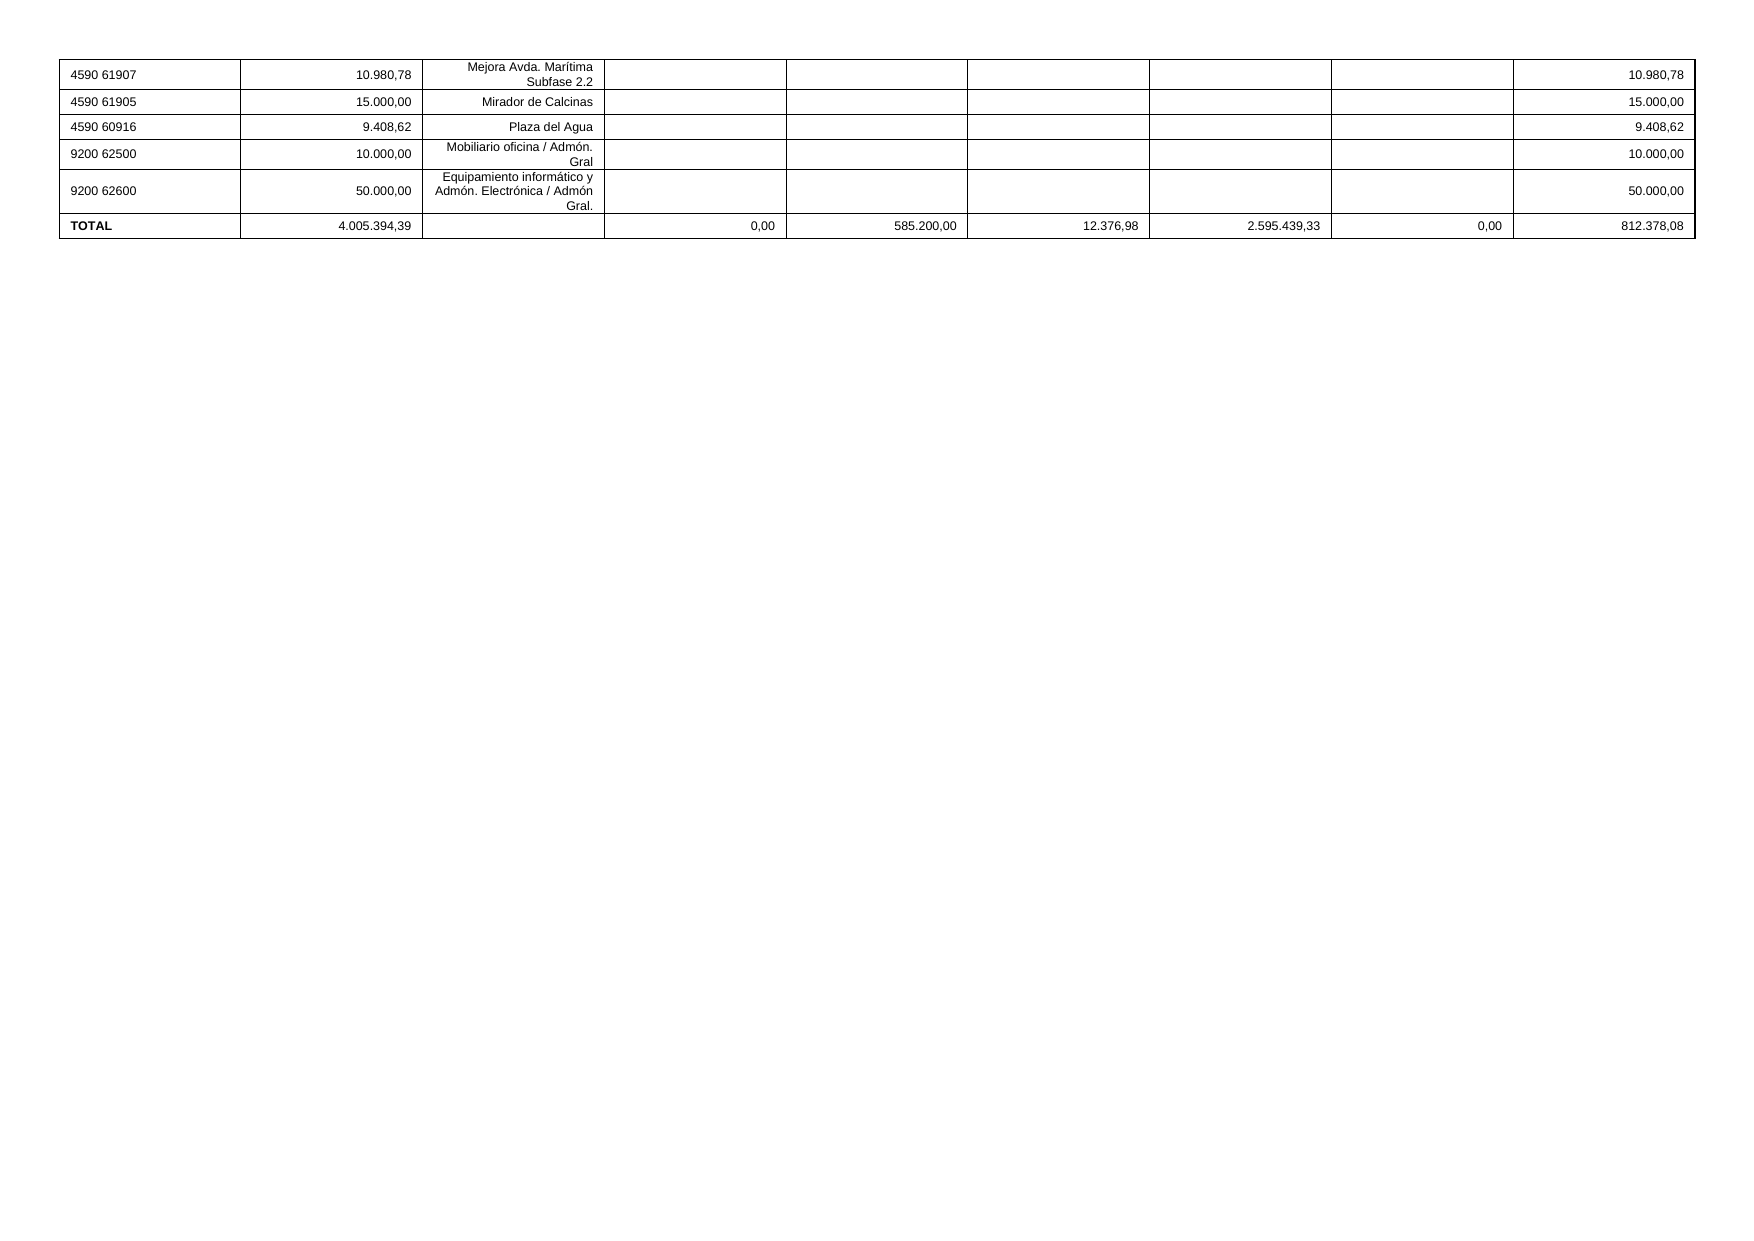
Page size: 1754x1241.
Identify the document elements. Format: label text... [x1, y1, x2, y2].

table_cell 10.980,78 [1514, 60, 1694, 89]
table_cell 4590 61907 [60, 60, 240, 89]
table_cell 4590 61905 [60, 90, 240, 114]
table_cell [1150, 115, 1331, 139]
table_cell [968, 90, 1149, 114]
table_cell [1150, 140, 1331, 169]
table_cell 0,00 [605, 214, 786, 238]
table_cell Mobiliario oficina / Admón. Gral [423, 140, 604, 169]
table_cell [968, 170, 1149, 213]
table_cell 10.000,00 [1514, 140, 1694, 169]
table_cell 50.000,00 [241, 170, 422, 213]
table_cell 9200 62500 [60, 140, 240, 169]
table_cell 0,00 [1332, 214, 1513, 238]
table_cell [605, 115, 786, 139]
table_cell [423, 214, 604, 238]
table_cell 9.408,62 [1514, 115, 1694, 139]
table_cell 12.376,98 [968, 214, 1149, 238]
table_cell [968, 140, 1149, 169]
table_cell [1150, 90, 1331, 114]
table_cell Plaza del Agua [423, 115, 604, 139]
table_cell [1332, 115, 1513, 139]
table_cell [605, 60, 786, 89]
table_cell 585.200,00 [787, 214, 967, 238]
table_cell Mejora Avda. Marítima Subfase 2.2 [423, 60, 604, 89]
table_cell [605, 90, 786, 114]
table_cell [787, 60, 967, 89]
table_cell [968, 115, 1149, 139]
table_cell 15.000,00 [241, 90, 422, 114]
table_cell [1150, 60, 1331, 89]
table_cell TOTAL [60, 214, 240, 238]
table_cell [787, 140, 967, 169]
table_cell 50.000,00 [1514, 170, 1694, 213]
table_cell 2.595.439,33 [1150, 214, 1331, 238]
table_cell [787, 170, 967, 213]
table_cell [787, 90, 967, 114]
table_cell Mirador de Calcinas [423, 90, 604, 114]
table_cell 10.000,00 [241, 140, 422, 169]
table_cell 812.378,08 [1514, 214, 1694, 238]
table_cell 15.000,00 [1514, 90, 1694, 114]
table_cell 4590 60916 [60, 115, 240, 139]
table_cell [605, 140, 786, 169]
table_cell [1332, 140, 1513, 169]
table_cell 4.005.394,39 [241, 214, 422, 238]
table_cell [1332, 60, 1513, 89]
table_cell [1332, 90, 1513, 114]
table_cell [1150, 170, 1331, 213]
table_cell Equipamiento informático y Admón. Electrónica / Admón Gral. [423, 170, 604, 213]
table_cell [968, 60, 1149, 89]
table_cell [605, 170, 786, 213]
table_cell 9.408,62 [241, 115, 422, 139]
table_cell 9200 62600 [60, 170, 240, 213]
table_cell [787, 115, 967, 139]
table_cell [1332, 170, 1513, 213]
table_cell 10.980,78 [241, 60, 422, 89]
